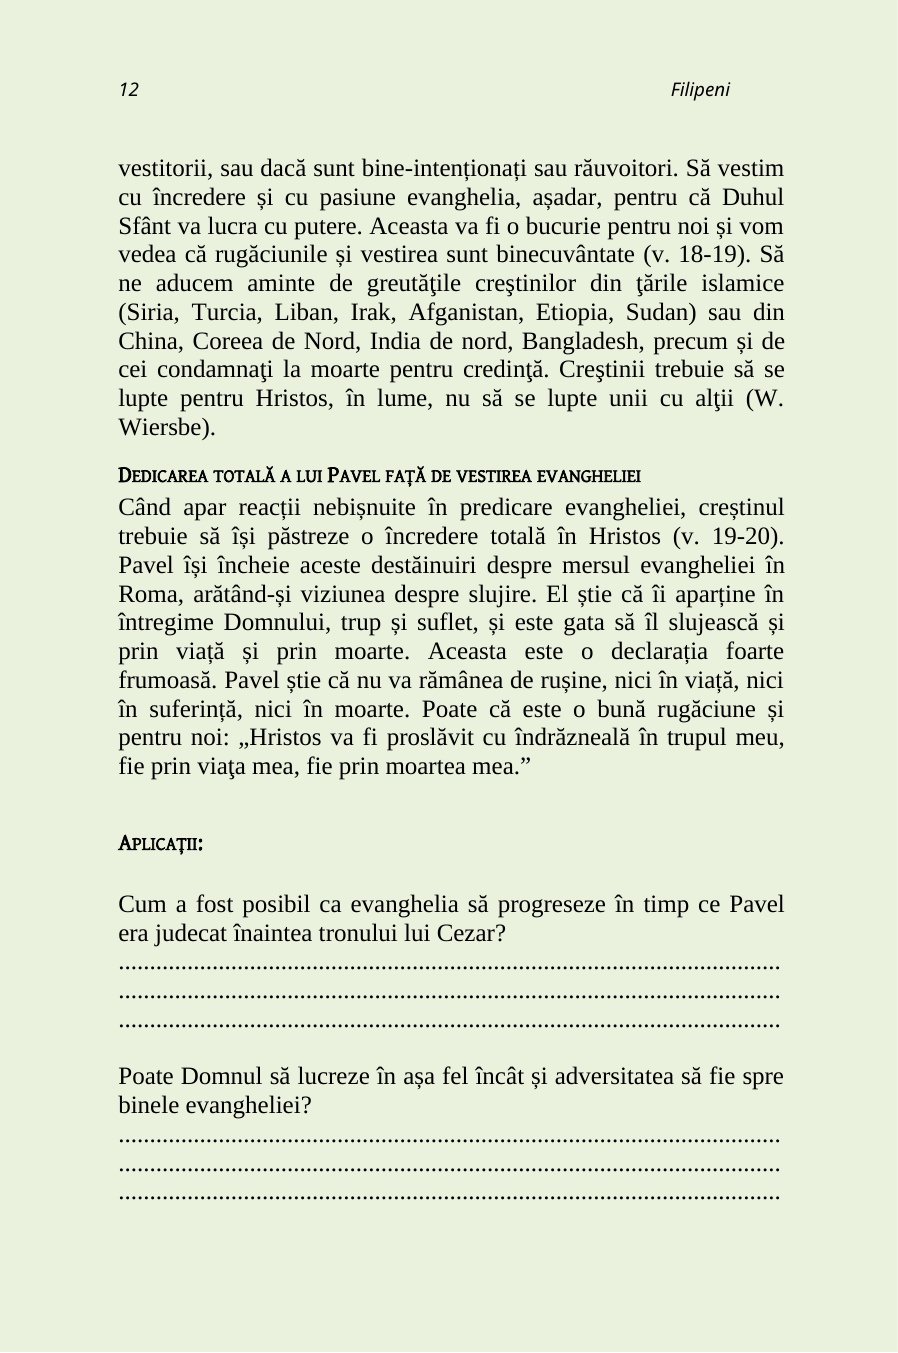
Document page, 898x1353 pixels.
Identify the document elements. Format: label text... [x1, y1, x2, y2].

text Cum a fost posibil ca evanghelia să progreseze în timp ce Pavel era judecat înaintea tronului lui Cezar? [118, 889, 786, 946]
text vestitorii, sau dacă sunt bine-intenționați sau răuvoitori. Să vestim cu încredere și cu pasiune evanghelia, așadar, pentru că Duhul Sfânt va lucra cu putere. Aceasta va fi o bucurie pentru noi și vom vedea că rugăciunile și vestirea sunt binecuvântate (v. 18-19). Să ne aducem aminte de greutăţile creştinilor din ţările islamice (Siria, Turcia, Liban, Irak, Afganistan, Etiopia, Sudan) sau din China, Coreea de Nord, India de nord, Bangladesh, precum și de cei condamnaţi la moarte pentru credinţă. Creştinii trebuie să se lupte pentru Hristos, în lume, nu să se lupte unii cu alţii (W. Wiersbe). [118, 153, 786, 441]
subtitle Aplicații: [118, 829, 786, 856]
text .............................................................................................................................................................................................................................................................................................................................. [118, 1119, 786, 1205]
text .............................................................................................................................................................................................................................................................................................................................. [118, 946, 786, 1033]
subtitle Dedicarea totală a lui Pavel față de vestirea evangheliei [118, 462, 786, 488]
text Poate Domnul să lucreze în așa fel încât și adversitatea să fie spre binele evangheliei? [118, 1061, 786, 1119]
text Când apar reacții nebișnuite în predicare evangheliei, creștinul trebuie să își păstreze o încredere totală în Hristos (v. 19-20). Pavel își încheie aceste destăinuiri despre mersul evangheliei în Roma, arătând-și viziunea despre slujire. El știe că îi aparține în întregime Domnului, trup și suflet, și este gata să îl slujească și prin viață și prin moarte. Aceasta este o declarația foarte frumoasă. Pavel știe că nu va rămânea de rușine, nici în viață, nici în suferință, nici în moarte. Poate că este o bună rugăciune și pentru noi: „Hristos va fi proslăvit cu îndrăzneală în trupul meu, fie prin viaţa mea, fie prin moartea mea.” [118, 492, 786, 780]
